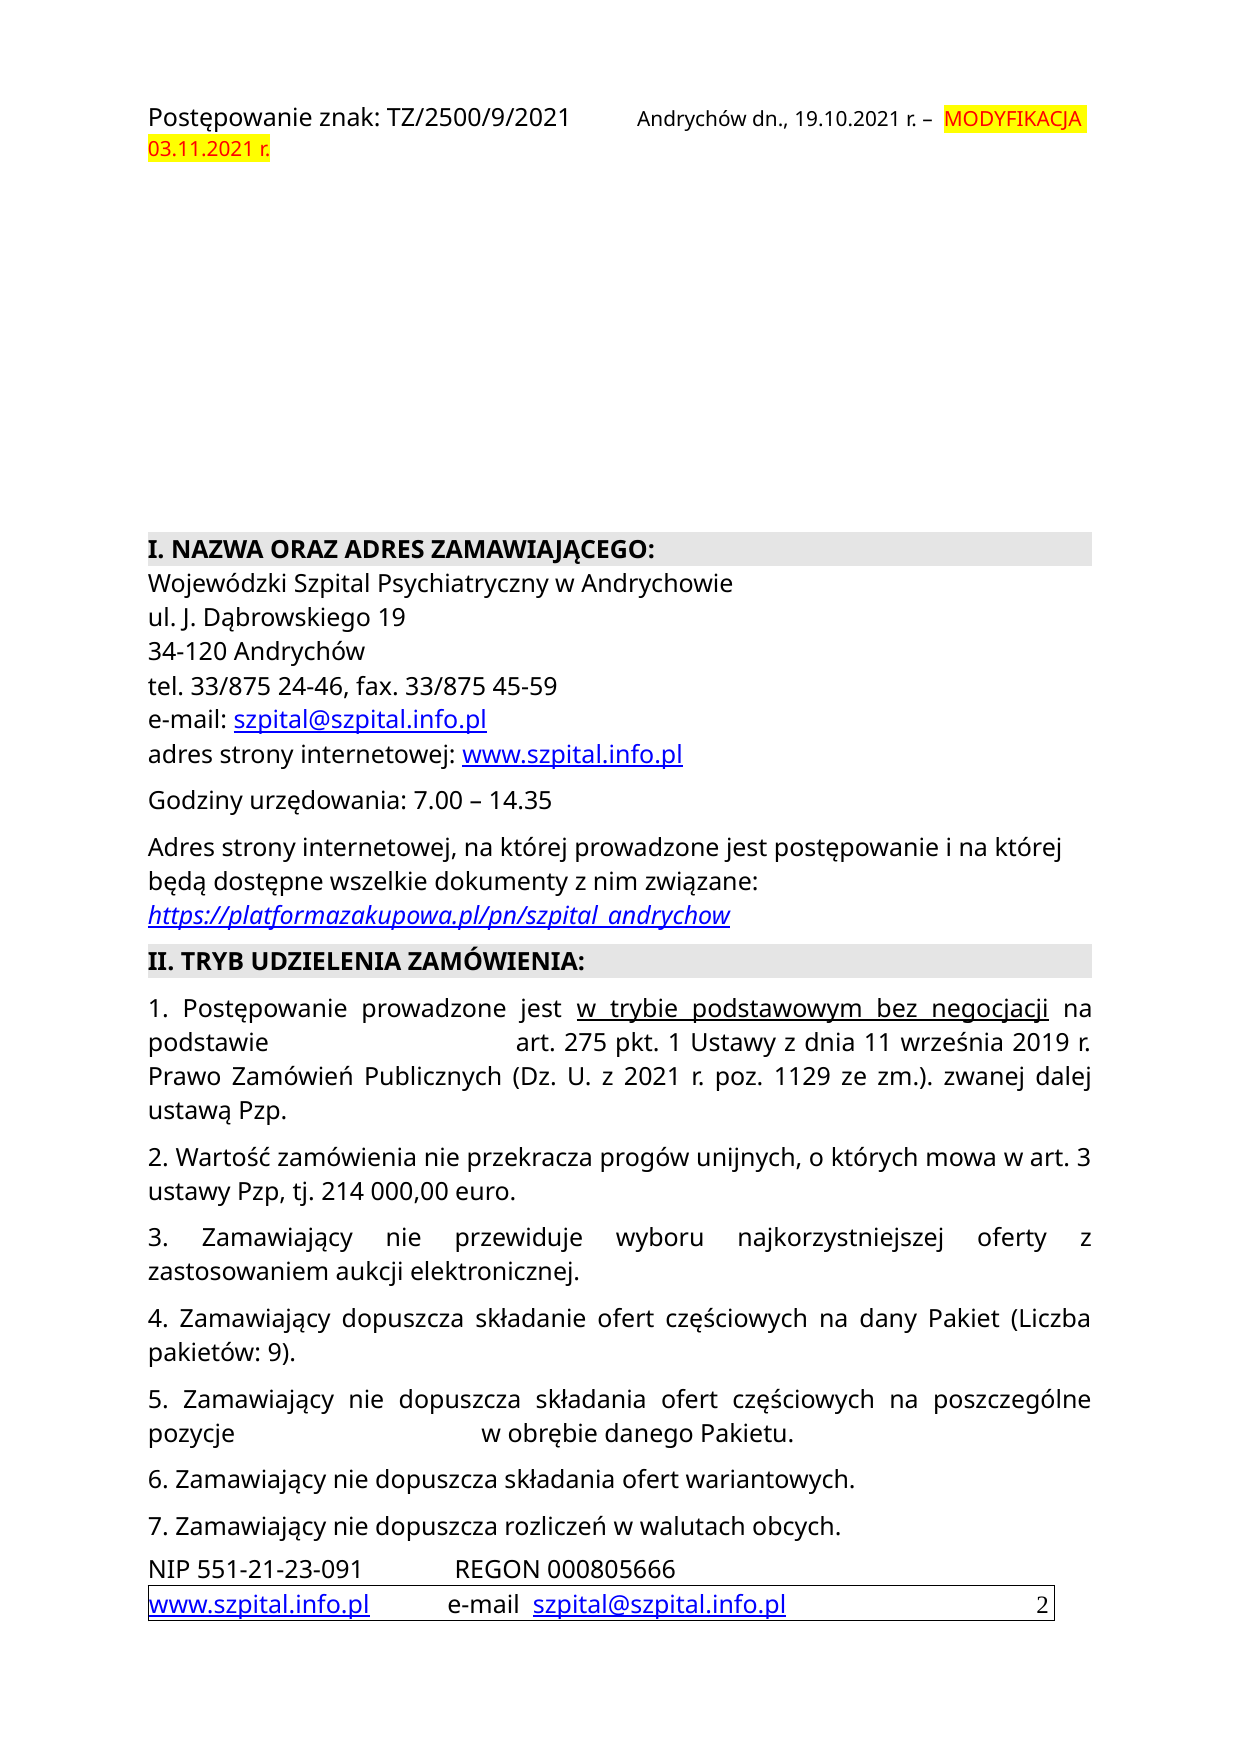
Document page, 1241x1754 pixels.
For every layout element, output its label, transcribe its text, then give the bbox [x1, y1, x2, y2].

text Adres strony internetowej, na której prowadzone jest postępowanie i na której będą dostępne wszelkie dokumenty z nim związane: https://platformazakupowa.pl/pn/szpital_andrychow [148, 829, 1092, 932]
text 6. Zamawiający nie dopuszcza składania ofert wariantowych. [148, 1462, 1092, 1496]
text 34-120 Andrychów [148, 634, 1092, 668]
text 5. Zamawiający nie dopuszcza składania ofert częściowych na poszczególne pozycje w obrębie danego Pakietu. [148, 1381, 1092, 1449]
text 7. Zamawiający nie dopuszcza rozliczeń w walutach obcych. [148, 1508, 1092, 1542]
text Wojewódzki Szpital Psychiatryczny w Andrychowie [148, 566, 1092, 600]
text adres strony internetowej: www.szpital.info.pl [148, 736, 1092, 770]
text 4. Zamawiający dopuszcza składanie ofert częściowych na dany Pakiet (Liczba pakietów: 9). [148, 1301, 1092, 1369]
text 3. Zamawiający nie przewiduje wyboru najkorzystniejszej oferty z zastosowaniem aukcji elektronicznej. [148, 1220, 1092, 1288]
text I. NAZWA ORAZ ADRES ZAMAWIAJĄCEGO: [148, 532, 1092, 566]
text 2. Wartość zamówienia nie przekracza progów unijnych, o których mowa w art. 3 ustawy Pzp, tj. 214 000,00 euro. [148, 1139, 1092, 1207]
text tel. 33/875 24-46, fax. 33/875 45-59 [148, 668, 1092, 702]
text 1. Postępowanie prowadzone jest w trybie podstawowym bez negocjacji na podstawie art. 275 pkt. 1 Ustawy z dnia 11 września 2019 r. Prawo Zamówień Publicznych (Dz. U. z 2021 r. poz. 1129 ze zm.). zwanej dalej ustawą Pzp. [148, 991, 1092, 1127]
text Godziny urzędowania: 7.00 – 14.35 [148, 783, 1092, 817]
text II. TRYB UDZIELENIA ZAMÓWIENIA: [148, 944, 1092, 978]
text e-mail: szpital@szpital.info.pl [148, 702, 1092, 736]
text ul. J. Dąbrowskiego 19 [148, 600, 1092, 634]
